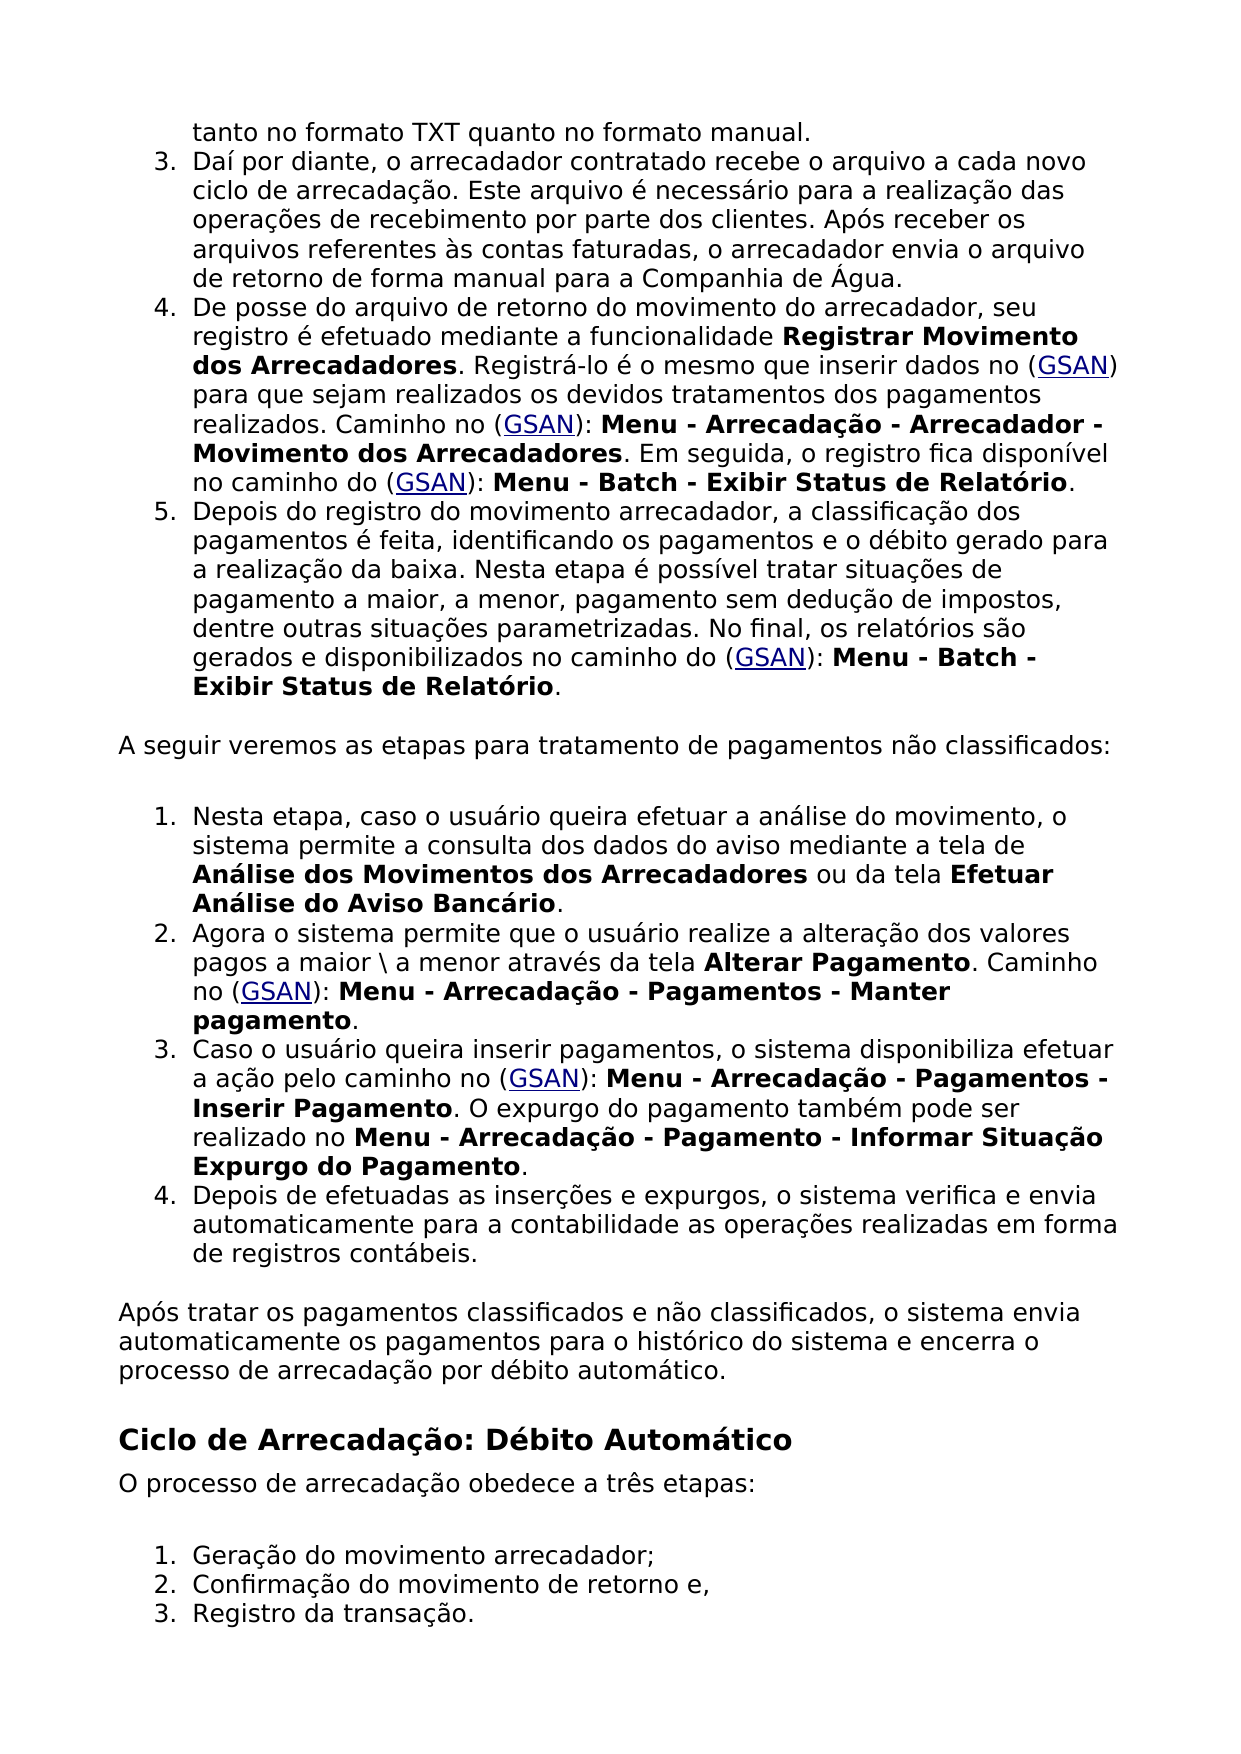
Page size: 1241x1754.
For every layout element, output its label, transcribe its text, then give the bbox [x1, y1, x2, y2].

list Daí por diante, o arrecadador contratado recebe o arquivo a cada novo ciclo de arrecadação. Este arquivo é necessário para a realização das operações de recebimento por parte dos clientes. Após receber os arquivos referentes às contas faturadas, o arrecadador envia o arquivo de retorno de forma manual para a Companhia de Água. [177, 147, 1122, 293]
text A seguir veremos as etapas para tratamento de pagamentos não classificados: [118, 731, 1122, 760]
list Confirmação do movimento de retorno e, [177, 1570, 1122, 1599]
text O processo de arrecadação obedece a três etapas: [118, 1470, 1122, 1499]
list Caso o usuário queira inserir pagamentos, o sistema disponibiliza efetuar a ação pelo caminho no (GSAN): Menu - Arrecadação - Pagamentos - Inserir Pagamento. O expurgo do pagamento também pode ser realizado no Menu - Arrecadação - Pagamento - Informar Situação Expurgo do Pagamento. [177, 1035, 1122, 1181]
text Após tratar os pagamentos classificados e não classificados, o sistema envia automaticamente os pagamentos para o histórico do sistema e encerra o processo de arrecadação por débito automático. [118, 1298, 1122, 1386]
list Registro da transação. [177, 1599, 1122, 1628]
list Depois de efetuadas as inserções e expurgos, o sistema verifica e envia automaticamente para a contabilidade as operações realizadas em forma de registros contábeis. [177, 1181, 1122, 1269]
list Geração do movimento arrecadador; [177, 1541, 1122, 1570]
list Agora o sistema permite que o usuário realize a alteração dos valores pagos a maior \ a menor através da tela Alterar Pagamento. Caminho no (GSAN): Menu - Arrecadação - Pagamentos - Manter pagamento. [177, 919, 1122, 1035]
list Depois do registro do movimento arrecadador, a classificação dos pagamentos é feita, identificando os pagamentos e o débito gerado para a realização da baixa. Nesta etapa é possível tratar situações de pagamento a maior, a menor, pagamento sem dedução de impostos, dentre outras situações parametrizadas. No final, os relatórios são gerados e disponibilizados no caminho do (GSAN): Menu - Batch - Exibir Status de Relatório. [177, 497, 1122, 701]
list De posse do arquivo de retorno do movimento do arrecadador, seu registro é efetuado mediante a funcionalidade Registrar Movimento dos Arrecadadores. Registrá-lo é o mesmo que inserir dados no (GSAN) para que sejam realizados os devidos tratamentos dos pagamentos realizados. Caminho no (GSAN): Menu - Arrecadação - Arrecadador - Movimento dos Arrecadadores. Em seguida, o registro fica disponível no caminho do (GSAN): Menu - Batch - Exibir Status de Relatório. [177, 293, 1122, 497]
list tanto no formato TXT quanto no formato manual. [177, 118, 1122, 147]
list Nesta etapa, caso o usuário queira efetuar a análise do movimento, o sistema permite a consulta dos dados do aviso mediante a tela de Análise dos Movimentos dos Arrecadadores ou da tela Efetuar Análise do Aviso Bancário. [177, 802, 1122, 919]
subtitle Ciclo de Arrecadação: Débito Automático [118, 1423, 1122, 1457]
